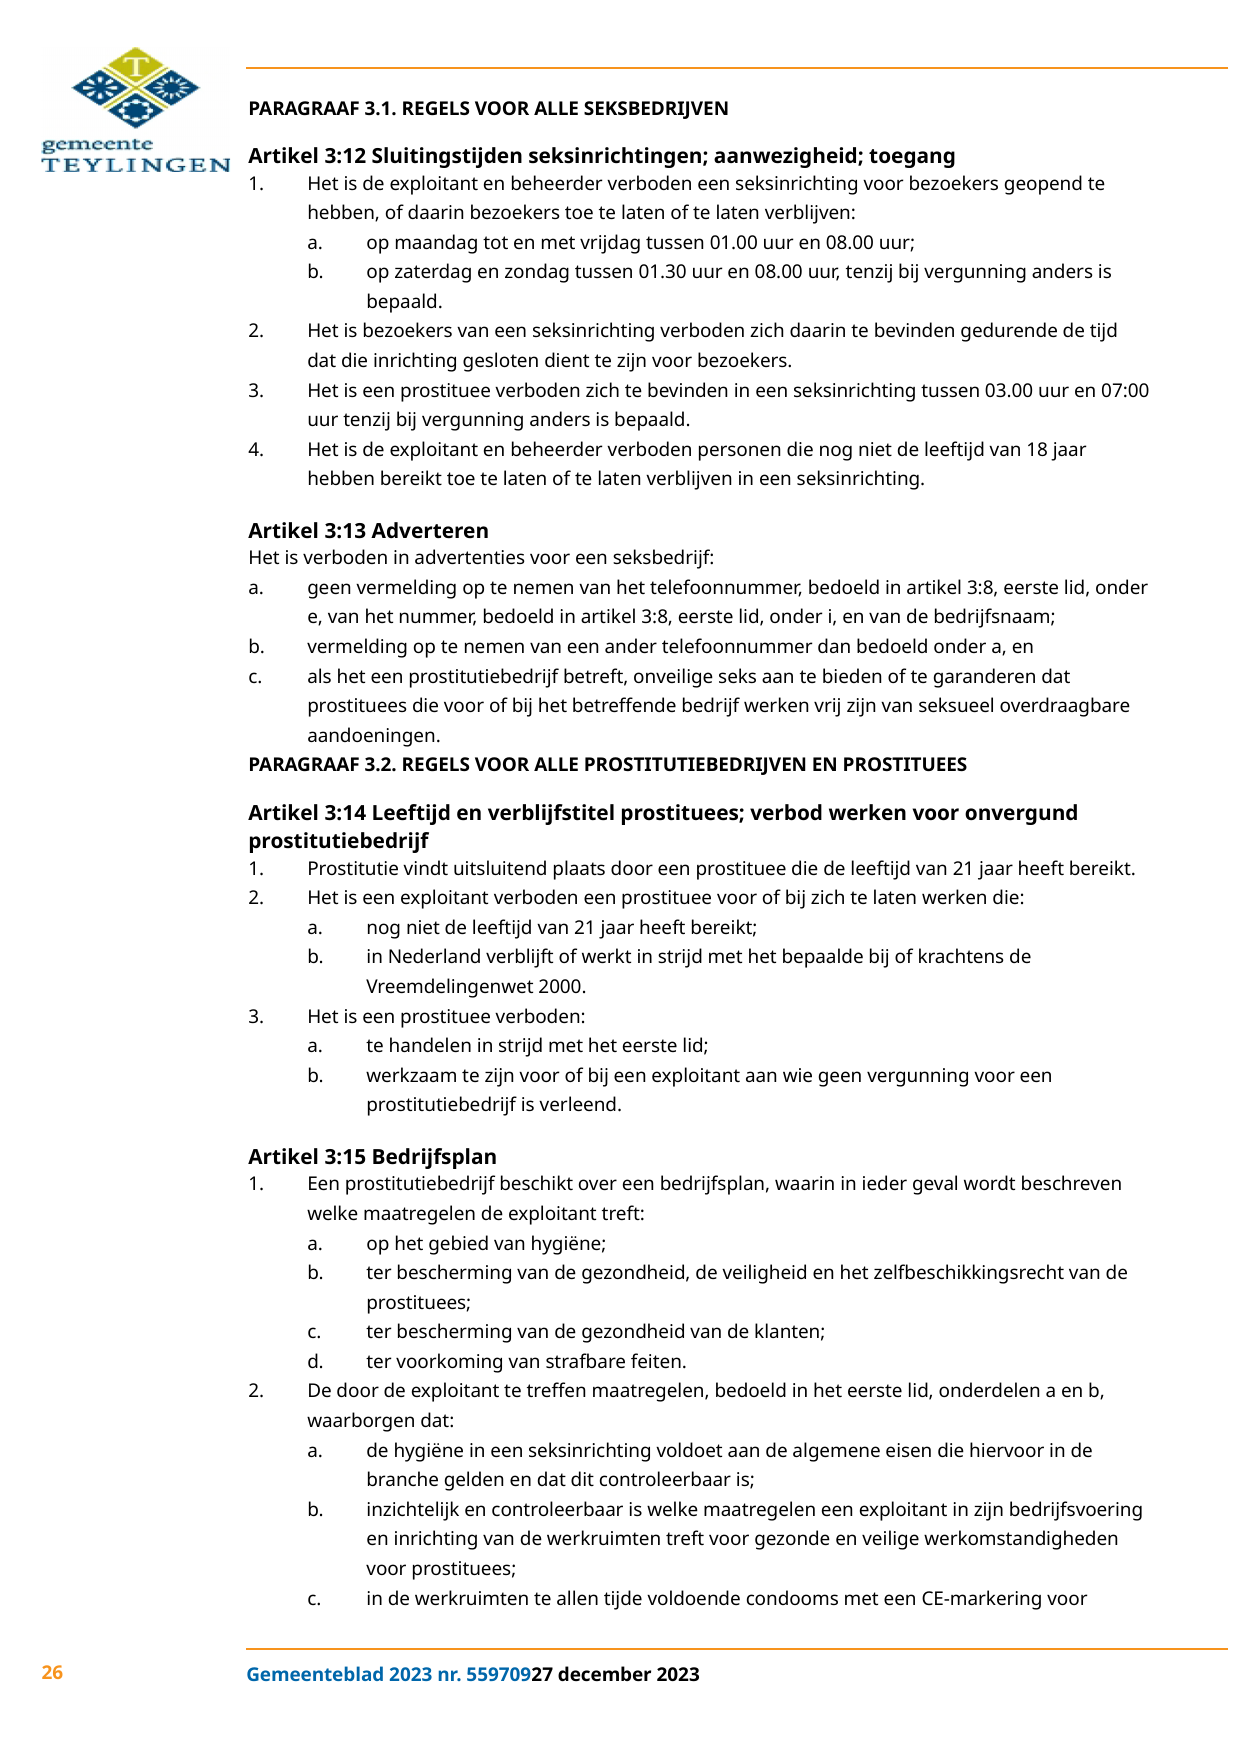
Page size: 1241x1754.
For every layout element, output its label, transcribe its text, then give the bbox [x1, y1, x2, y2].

text Artikel 3:14 Leeftijd en verblijfstitel prostituees; verbod werken voor onvergund prostitutiebedrijf [248, 798, 1152, 855]
list op zaterdag en zondag tussen 01.30 uur en 08.00 uur, tenzij bij vergunning anders is bepaald. [307, 258, 1152, 314]
list nog niet de leeftijd van 21 jaar heeft bereikt; [307, 914, 1152, 940]
list Het is een prostituee verboden: [248, 1003, 1152, 1029]
list op het gebied van hygiëne; [307, 1230, 1152, 1255]
list op maandag tot en met vrijdag tussen 01.00 uur en 08.00 uur; [307, 229, 1152, 255]
list werkzaam te zijn voor of bij een exploitant aan wie geen vergunning voor een prostitutiebedrijf is verleend. [307, 1062, 1152, 1117]
list als het een prostitutiebedrijf betreft, onveilige seks aan te bieden of te garanderen dat prostituees die voor of bij het betreffende bedrijf werken vrij zijn van seksueel overdraagbare aandoeningen. [248, 663, 1152, 748]
list ter voorkoming van strafbare feiten. [307, 1348, 1152, 1374]
list ter bescherming van de gezondheid van de klanten; [307, 1318, 1152, 1344]
text Artikel 3:15 Bedrijfsplan [248, 1142, 1152, 1171]
list Het is een exploitant verboden een prostituee voor of bij zich te laten werken die: [248, 884, 1152, 910]
text PARAGRAAF 3.1. REGELS VOOR ALLE SEKSBEDRIJVEN [248, 95, 1152, 121]
list in de werkruimten te allen tijde voldoende condooms met een CE-markering voor [307, 1585, 1152, 1610]
text Het is verboden in advertenties voor een seksbedrijf: [248, 544, 1152, 570]
list Het is bezoekers van een seksinrichting verboden zich daarin te bevinden gedurende de tijd dat die inrichting gesloten dient te zijn voor bezoekers. [248, 318, 1152, 373]
picture [41, 47, 231, 172]
text Artikel 3:13 Adverteren [248, 516, 1152, 544]
list in Nederland verblijft of werkt in strijd met het bepaalde bij of krachtens de Vreemdelingenwet 2000. [307, 944, 1152, 999]
text PARAGRAAF 3.2. REGELS VOOR ALLE PROSTITUTIEBEDRIJVEN EN PROSTITUEES [248, 752, 1152, 777]
list ter bescherming van de gezondheid, de veiligheid en het zelfbeschikkingsrecht van de prostituees; [307, 1259, 1152, 1314]
list Het is de exploitant en beheerder verboden personen die nog niet de leeftijd van 18 jaar hebben bereikt toe te laten of te laten verblijven in een seksinrichting. [248, 436, 1152, 491]
list Het is een prostituee verboden zich te bevinden in een seksinrichting tussen 03.00 uur en 07:00 uur tenzij bij vergunning anders is bepaald. [248, 377, 1152, 432]
list Prostitutie vindt uitsluitend plaats door een prostituee die de leeftijd van 21 jaar heeft bereikt. [248, 855, 1152, 881]
list geen vermelding op te nemen van het telefoonnummer, bedoeld in artikel 3:8, eerste lid, onder e, van het nummer, bedoeld in artikel 3:8, eerste lid, onder i, en van de bedrijfsnaam; [248, 574, 1152, 629]
list inzichtelijk en controleerbaar is welke maatregelen een exploitant in zijn bedrijfsvoering en inrichting van de werkruimten treft voor gezonde en veilige werkomstandigheden voor prostituees; [307, 1496, 1152, 1581]
list te handelen in strijd met het eerste lid; [307, 1032, 1152, 1058]
list de hygiëne in een seksinrichting voldoet aan de algemene eisen die hiervoor in de branche gelden en dat dit controleerbaar is; [307, 1437, 1152, 1492]
list Een prostitutiebedrijf beschikt over een bedrijfsplan, waarin in ieder geval wordt beschreven welke maatregelen de exploitant treft: [248, 1171, 1152, 1226]
list Het is de exploitant en beheerder verboden een seksinrichting voor bezoekers geopend te hebben, of daarin bezoekers toe te laten of te laten verblijven: [248, 170, 1152, 225]
text Artikel 3:12 Sluitingstijden seksinrichtingen; aanwezigheid; toegang [248, 141, 1152, 170]
list vermelding op te nemen van een ander telefoonnummer dan bedoeld onder a, en [248, 633, 1152, 659]
list De door de exploitant te treffen maatregelen, bedoeld in het eerste lid, onderdelen a en b, waarborgen dat: [248, 1378, 1152, 1433]
